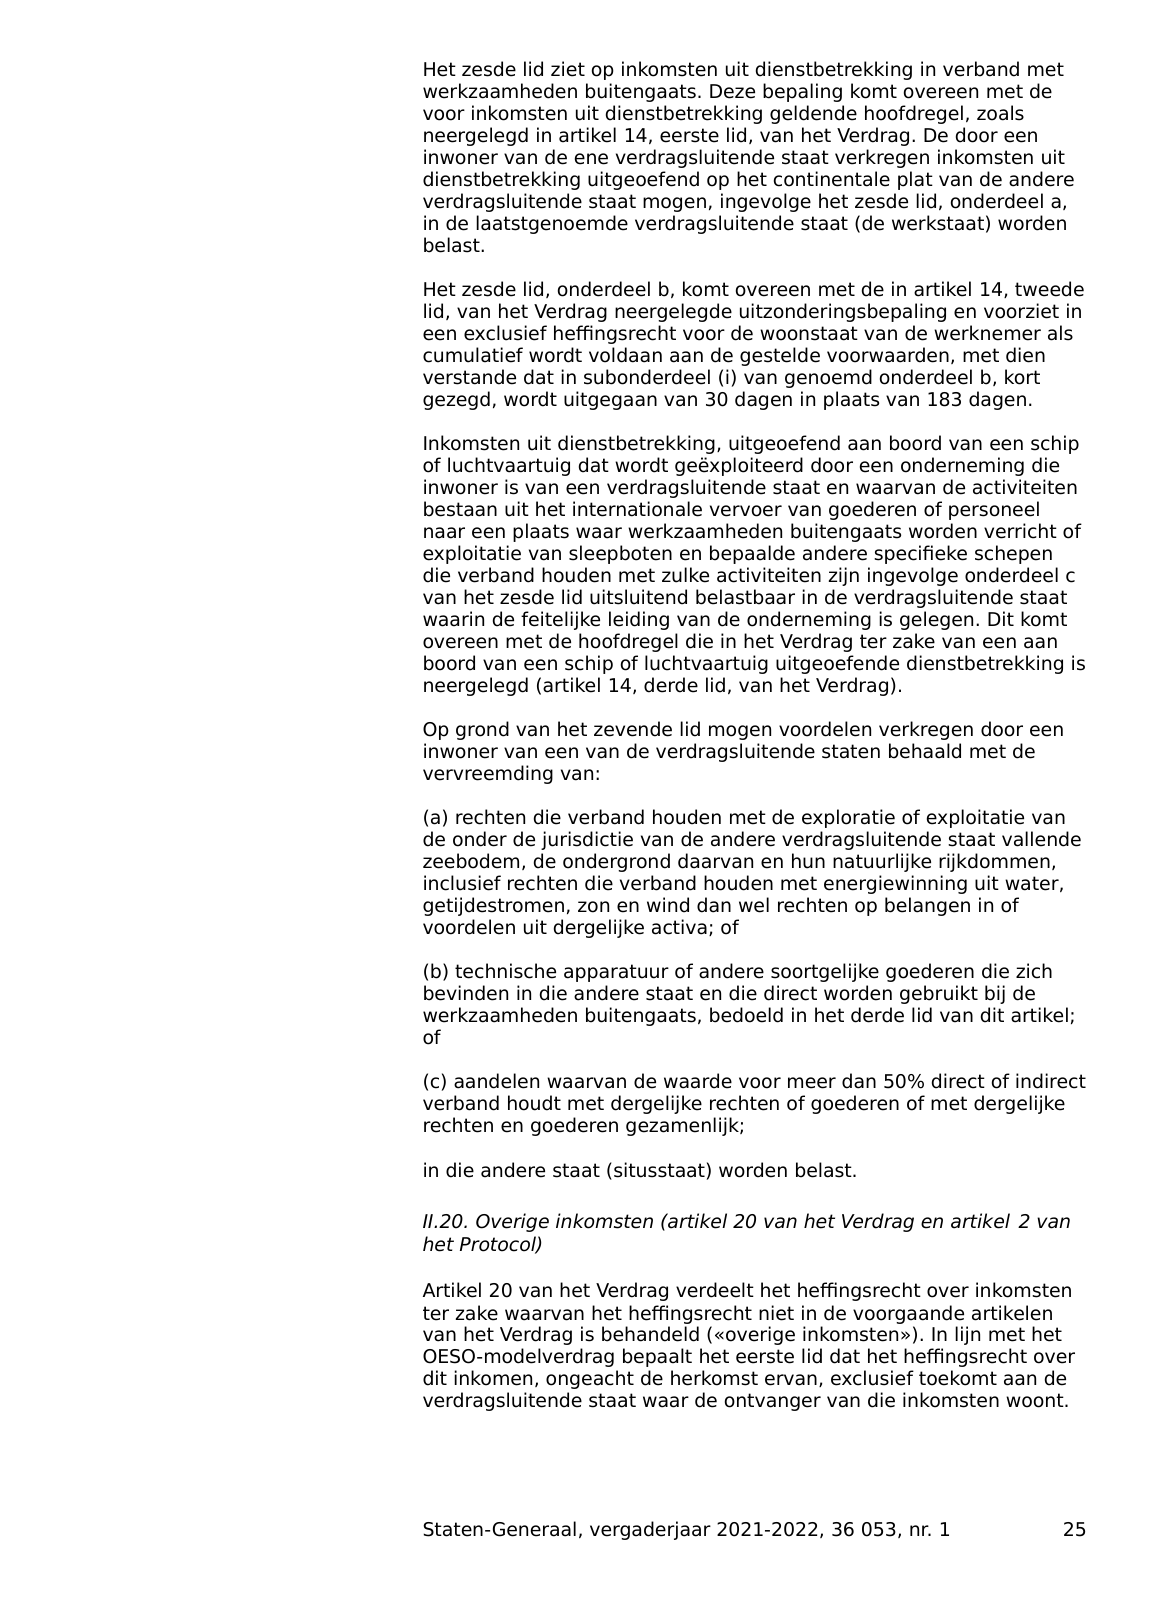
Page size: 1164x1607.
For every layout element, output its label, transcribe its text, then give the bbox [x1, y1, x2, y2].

text Inkomsten uit dienstbetrekking, uitgeoefend aan boord van een schip of luchtvaartuig dat wordt geëxploiteerd door een onderneming die inwoner is van een verdragsluitende staat en waarvan de activiteiten bestaan uit het internationale vervoer van goederen of personeel naar een plaats waar werkzaamheden buitengaats worden verricht of exploitatie van sleepboten en bepaalde andere specifieke schepen die verband houden met zulke activiteiten zijn ingevolge onderdeel c van het zesde lid uitsluitend belastbaar in de verdragsluitende staat waarin de feitelijke leiding van de onderneming is gelegen. Dit komt overeen met de hoofdregel die in het Verdrag ter zake van een aan boord van een schip of luchtvaartuig uitgeoefende dienstbetrekking is neergelegd (artikel 14, derde lid, van het Verdrag). [422, 433, 1087, 697]
text (c) aandelen waarvan de waarde voor meer dan 50% direct of indirect verband houdt met dergelijke rechten of goederen of met dergelijke rechten en goederen gezamenlijk; [422, 1071, 1087, 1137]
text (b) technische apparatuur of andere soortgelijke goederen die zich bevinden in die andere staat en die direct worden gebruikt bij de werkzaamheden buitengaats, bedoeld in het derde lid van dit artikel; of [422, 961, 1087, 1049]
text (a) rechten die verband houden met de exploratie of exploitatie van de onder de jurisdictie van de andere verdragsluitende staat vallende zeebodem, de ondergrond daarvan en hun natuurlijke rijkdommen, inclusief rechten die verband houden met energiewinning uit water, getijdestromen, zon en wind dan wel rechten op belangen in of voordelen uit dergelijke activa; of [422, 807, 1087, 939]
text Het zesde lid ziet op inkomsten uit dienstbetrekking in verband met werkzaamheden buitengaats. Deze bepaling komt overeen met de voor inkomsten uit dienstbetrekking geldende hoofdregel, zoals neergelegd in artikel 14, eerste lid, van het Verdrag. De door een inwoner van de ene verdragsluitende staat verkregen inkomsten uit dienstbetrekking uitgeoefend op het continentale plat van de andere verdragsluitende staat mogen, ingevolge het zesde lid, onderdeel a, in de laatstgenoemde verdragsluitende staat (de werkstaat) worden belast. [422, 59, 1087, 257]
text Op grond van het zevende lid mogen voordelen verkregen door een inwoner van een van de verdragsluitende staten behaald met de vervreemding van: [422, 719, 1087, 785]
text Het zesde lid, onderdeel b, komt overeen met de in artikel 14, tweede lid, van het Verdrag neergelegde uitzonderingsbepaling en voorziet in een exclusief heffingsrecht voor de woonstaat van de werknemer als cumulatief wordt voldaan aan de gestelde voorwaarden, met dien verstande dat in subonderdeel (i) van genoemd onderdeel b, kort gezegd, wordt uitgegaan van 30 dagen in plaats van 183 dagen. [422, 279, 1087, 411]
text Artikel 20 van het Verdrag verdeelt het heffingsrecht over inkomsten ter zake waarvan het heffingsrecht niet in de voorgaande artikelen van het Verdrag is behandeld («overige inkomsten»). In lijn met het OESO-modelverdrag bepaalt het eerste lid dat het heffingsrecht over dit inkomen, ongeacht de herkomst ervan, exclusief toekomt aan de verdragsluitende staat waar de ontvanger van die inkomsten woont. [422, 1280, 1087, 1412]
text in die andere staat (situsstaat) worden belast. [422, 1159, 1087, 1181]
subtitle II.20. Overige inkomsten (artikel 20 van het Verdrag en artikel 2 van het Protocol) [422, 1211, 1087, 1255]
